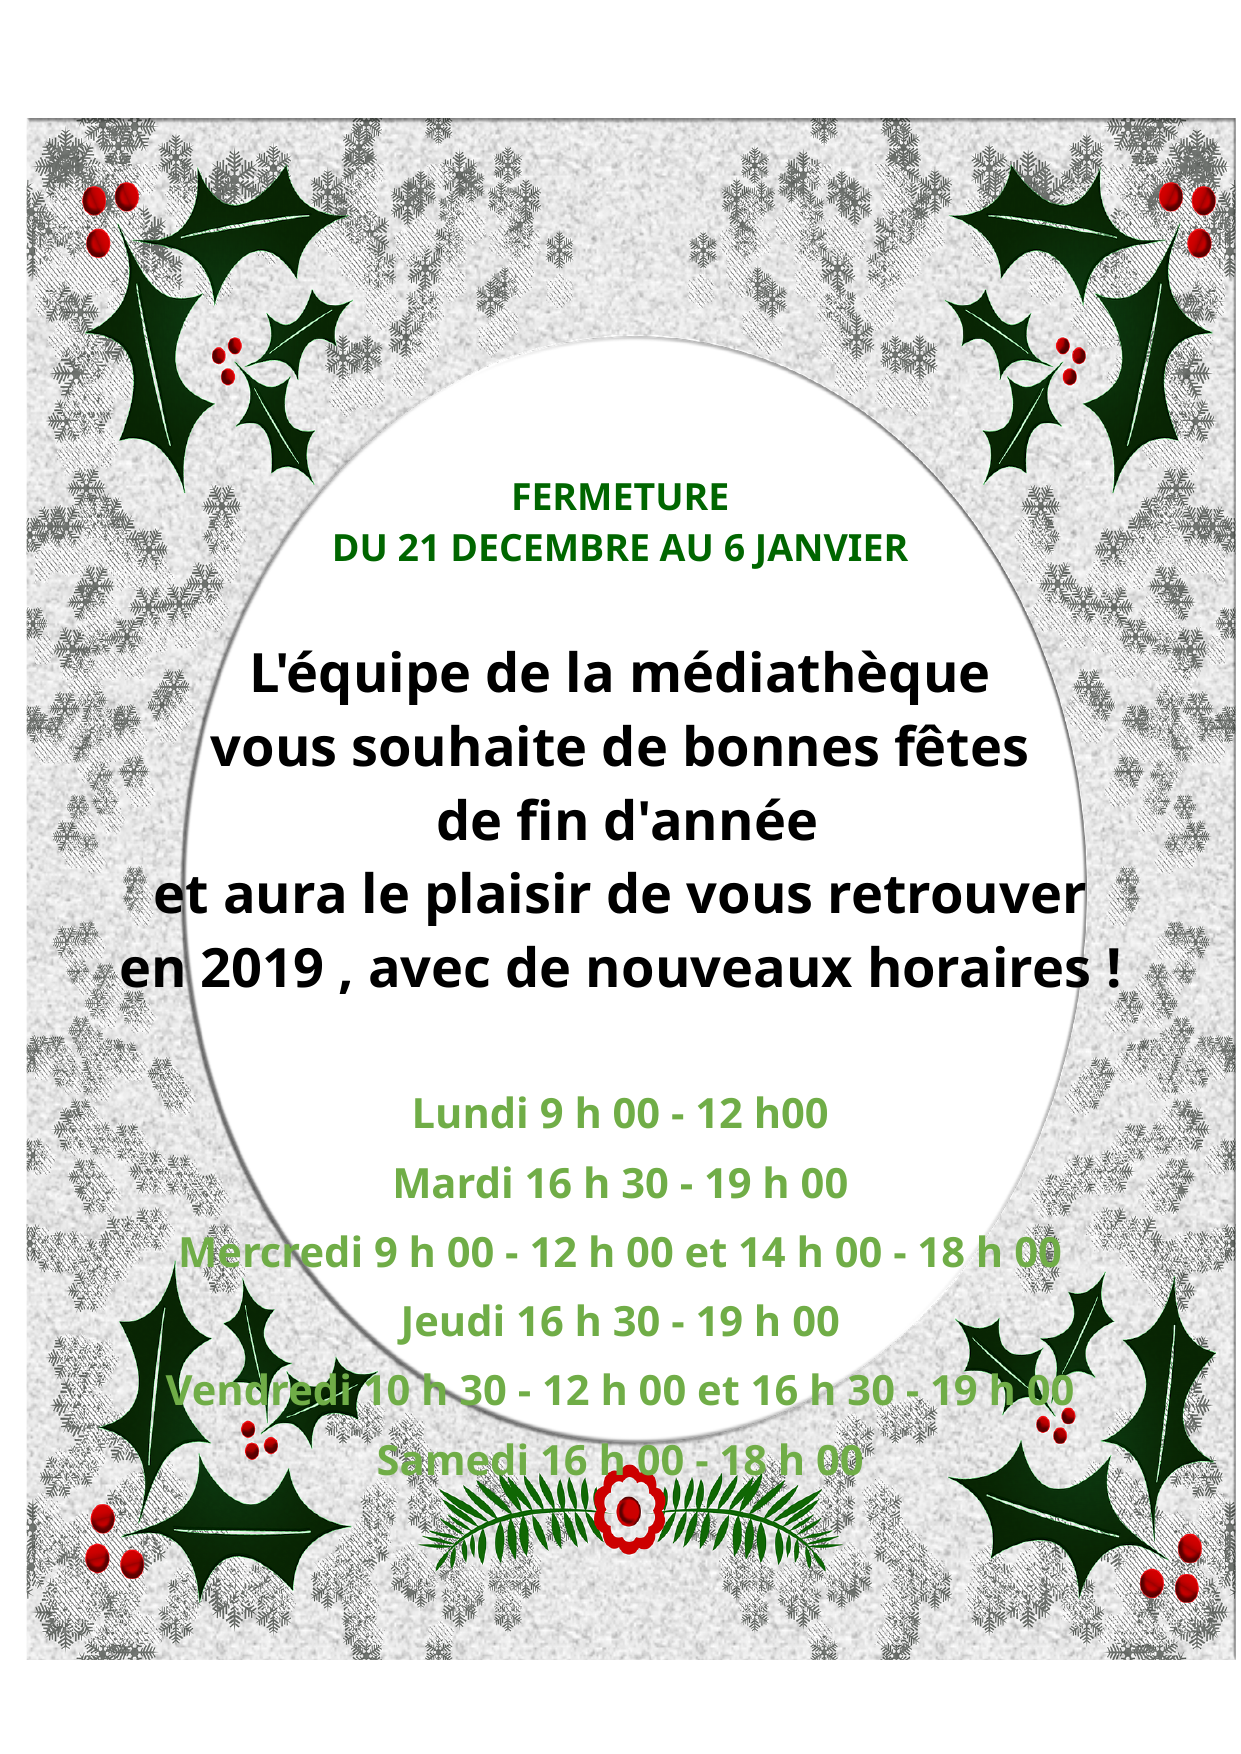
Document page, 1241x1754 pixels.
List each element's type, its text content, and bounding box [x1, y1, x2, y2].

text vous souhaite de bonnes fêtes [196, 708, 1074, 782]
text Lundi 9 h 00 - 12 h00 [217, 1084, 1054, 1141]
text DU 21 DECEMBRE AU 6 JANVIER [269, 521, 1000, 572]
text Mardi 16 h 30 - 19 h 00 [242, 1153, 1028, 1210]
text de fin d'année [188, 782, 1082, 856]
text Jeudi 16 h 30 - 19 h 00 [332, 1292, 944, 1349]
text L'équipe de la médiathèque [212, 635, 1058, 708]
text FERMETURE [303, 470, 966, 521]
text en 2019 , avec de nouveaux horaires ! [188, 930, 1081, 1003]
text Samedi 16 h 00 - 18 h 00 [566, 1431, 706, 1438]
text et aura le plaisir de vous retrouver [187, 856, 1083, 930]
text Mercredi 9 h 00 - 12 h 00 et 14 h 00 - 18 h 00 [280, 1223, 991, 1279]
text Vendredi 10 h 30 - 12 h 00 et 16 h 30 - 19 h 00 [407, 1361, 867, 1418]
